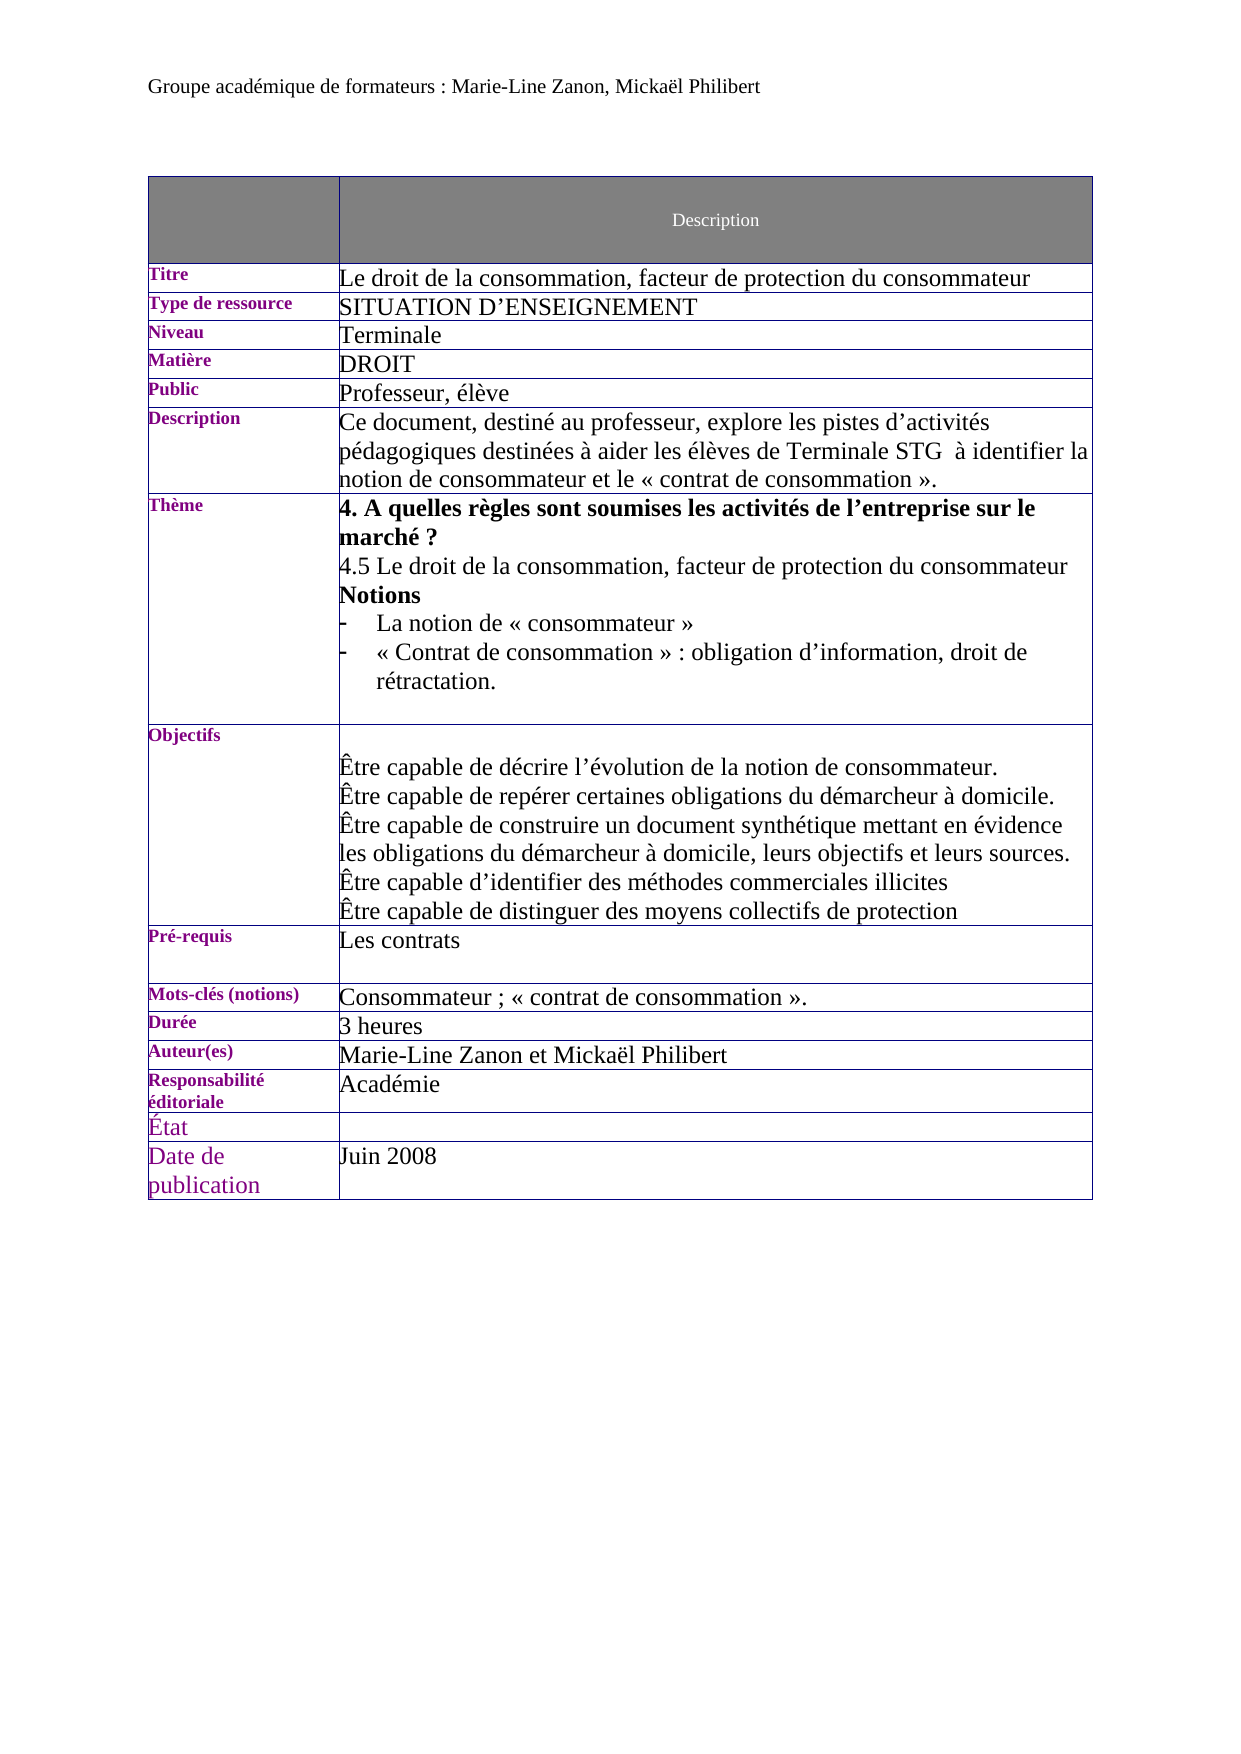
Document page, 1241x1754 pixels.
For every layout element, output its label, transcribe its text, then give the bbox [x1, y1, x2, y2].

table_cell [340, 1113, 1092, 1141]
table_header Description [340, 177, 1092, 263]
table_cell Terminale [340, 321, 1092, 349]
table_header [149, 177, 339, 263]
table_cell État [149, 1113, 339, 1141]
table_cell Public [149, 379, 339, 407]
table_cell Marie-Line Zanon et Mickaël Philibert [340, 1041, 1092, 1069]
table_cell 3 heures [340, 1012, 1092, 1040]
table_cell Pré-requis [149, 926, 339, 982]
table_cell Niveau [149, 321, 339, 349]
table_cell Juin 2008 [340, 1142, 1092, 1199]
table_cell Consommateur ; « contrat de consommation ». [340, 984, 1092, 1011]
table_cell Date de publication [149, 1142, 339, 1199]
table_cell Type de ressource [149, 293, 339, 320]
table_cell Thème [149, 494, 339, 723]
table_cell Être capable de décrire l’évolution de la notion de consommateur. Être capable de repérer certaines obligations du démarcheur à domicile. Être capable de construire un document synthétique mettant en évidence les obligations du démarcheur à domicile, leurs objectifs et leurs sources. Être capable d’identifier des méthodes commerciales illicites Être capable de distinguer des moyens collectifs de protection [340, 725, 1092, 925]
table_cell Responsabilité éditoriale [149, 1070, 339, 1112]
table_cell Professeur, élève [340, 379, 1092, 407]
table_cell Auteur(es) [149, 1041, 339, 1069]
table_cell Les contrats [340, 926, 1092, 982]
table_cell Mots-clés (notions) [149, 984, 339, 1011]
table_cell 4. A quelles règles sont soumises les activités de l’entreprise sur le marché ? 4.5 Le droit de la consommation, facteur de protection du consommateur Notions La notion de « consommateur » « Contrat de consommation » : obligation d’information, droit de rétractation. [340, 494, 1092, 723]
table_cell Matière [149, 350, 339, 378]
table_cell Le droit de la consommation, facteur de protection du consommateur [340, 264, 1092, 292]
table_cell Ce document, destiné au professeur, explore les pistes d’activités pédagogiques destinées à aider les élèves de Terminale STG à identifier la notion de consommateur et le « contrat de consommation ». [340, 408, 1092, 493]
table_cell Titre [149, 264, 339, 292]
table_cell Objectifs [149, 725, 339, 925]
table_cell Académie [340, 1070, 1092, 1112]
table_cell Durée [149, 1012, 339, 1040]
table_cell SITUATION D’ENSEIGNEMENT [340, 293, 1092, 320]
table_cell DROIT [340, 350, 1092, 378]
table_cell Description [149, 408, 339, 493]
